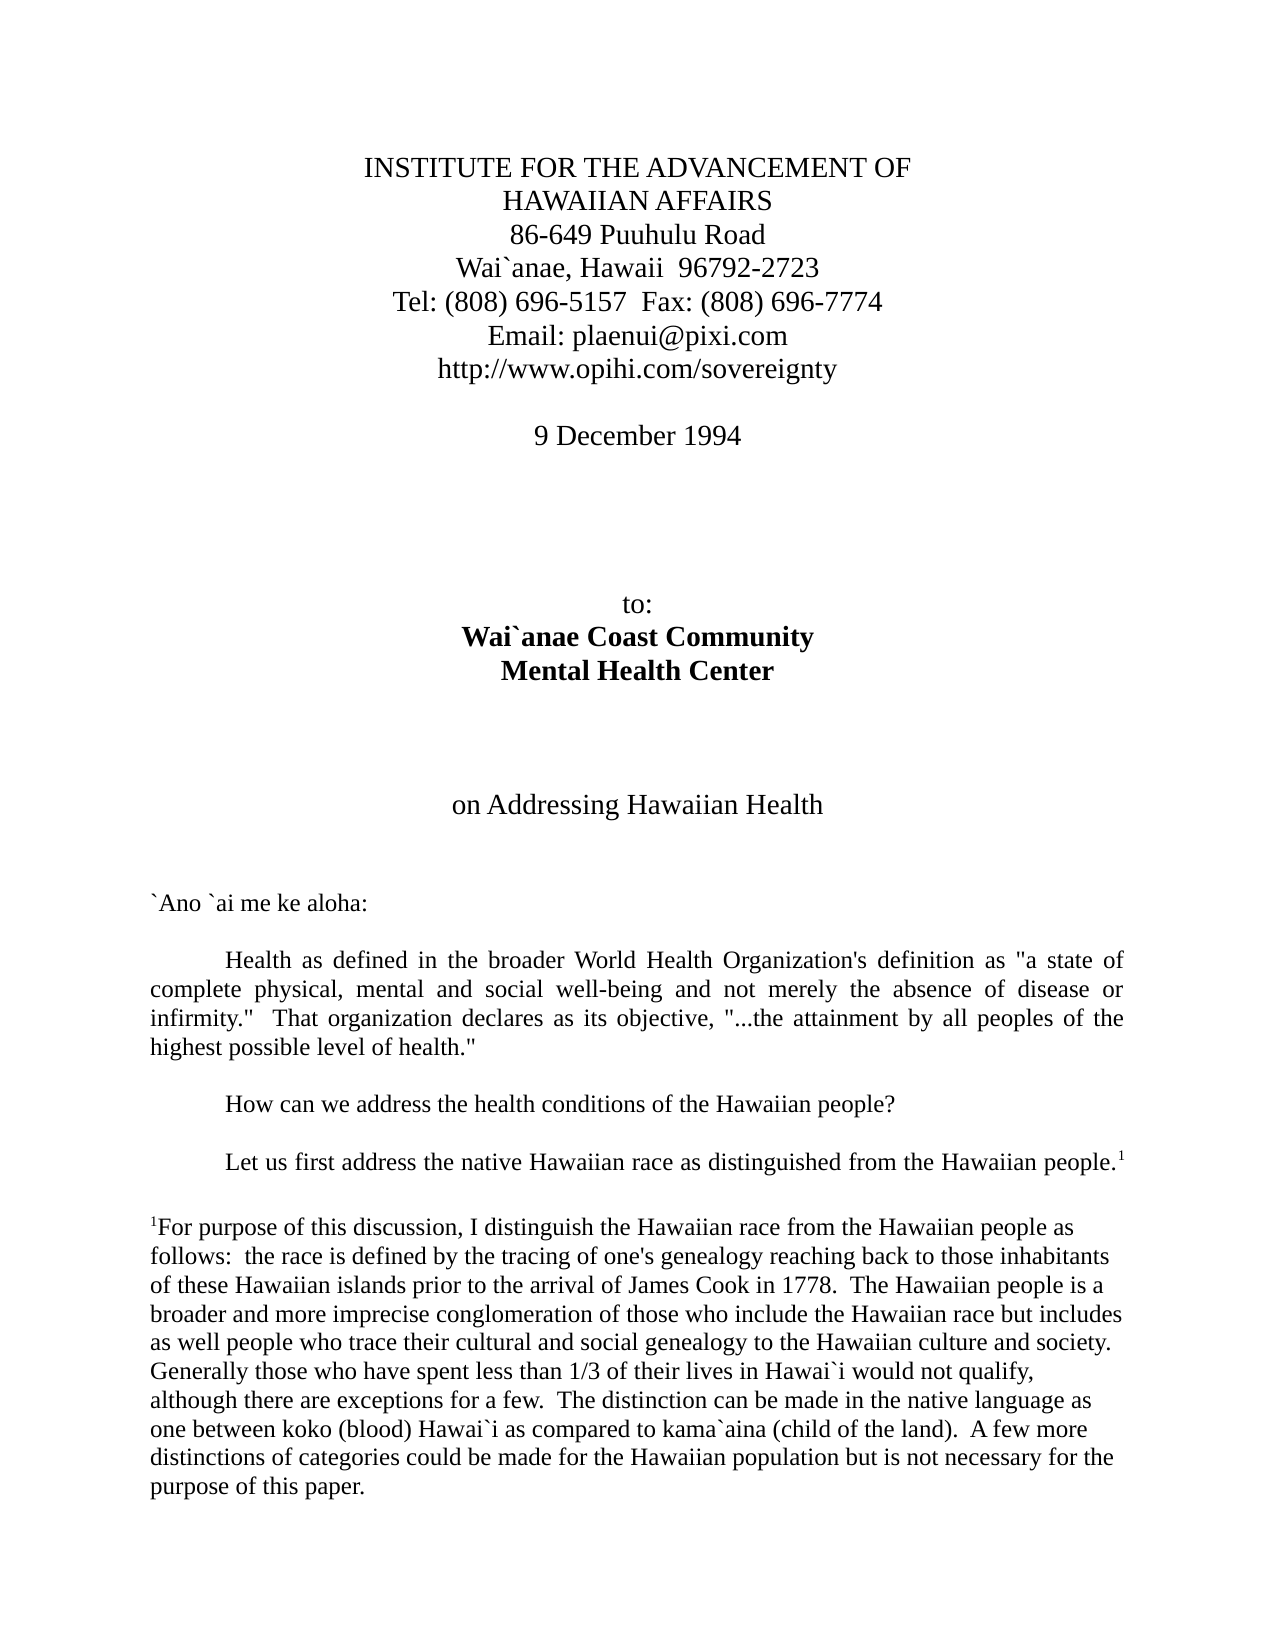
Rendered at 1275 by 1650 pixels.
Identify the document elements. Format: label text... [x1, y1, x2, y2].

text Mental Health Center [150, 653, 1125, 687]
text INSTITUTE FOR THE ADVANCEMENT OF [150, 150, 1125, 183]
text Let us first address the native Hawaiian race as distinguished from the Hawaiian people. Let's get a clear definition of that race. If we strip aside the philosophical, spiritual, intellectual and emotional aspects of the Hawaiian race, then it is the oldest to the youngest individual alive today who has flowing in his or her body the blood of ancestors who populated these islands before our discovery of James Cook. I will call this the biological definition. [150, 1147, 1125, 1175]
text on Addressing Hawaiian Health [150, 787, 1125, 821]
text For purpose of this discussion, I distinguish the Hawaiian race from the Hawaiian people as follows: the race is defined by the tracing of one's genealogy reaching back to those inhabitants of these Hawaiian islands prior to the arrival of James Cook in 1778. The Hawaiian people is a broader and more imprecise conglomeration of those who include the Hawaiian race but includes as well people who trace their cultural and social genealogy to the Hawaiian culture and society. Generally those who have spent less than 1/3 of their lives in Hawai`i would not qualify, although there are exceptions for a few. The distinction can be made in the native language as one between koko (blood) Hawai`i as compared to kama`aina (child of the land). A few more distinctions of categories could be made for the Hawaiian population but is not necessary for the purpose of this paper. [150, 1212, 1125, 1500]
text Email: plaenui@pixi.com [150, 318, 1125, 351]
text Wai`anae, Hawaii 96792-2723 [150, 251, 1125, 284]
text Health as defined in the broader World Health Organization's definition as "a state of complete physical, mental and social well-being and not merely the absence of disease or infirmity." That organization declares as its objective, "...the attainment by all peoples of the highest possible level of health." [150, 945, 1125, 1060]
text Tel: (808) 696-5157 Fax: (808) 696-7774 [150, 284, 1125, 318]
text How can we address the health conditions of the Hawaiian people? [150, 1089, 1125, 1118]
text http://www.opihi.com/sovereignty [150, 351, 1125, 385]
text 9 December 1994 [150, 418, 1125, 452]
text Wai`anae Coast Community [150, 619, 1125, 653]
text 86-649 Puuhulu Road [150, 217, 1125, 251]
text HAWAIIAN AFFAIRS [150, 183, 1125, 217]
text `Ano `ai me ke aloha: [150, 888, 1125, 917]
text to: [150, 586, 1125, 619]
